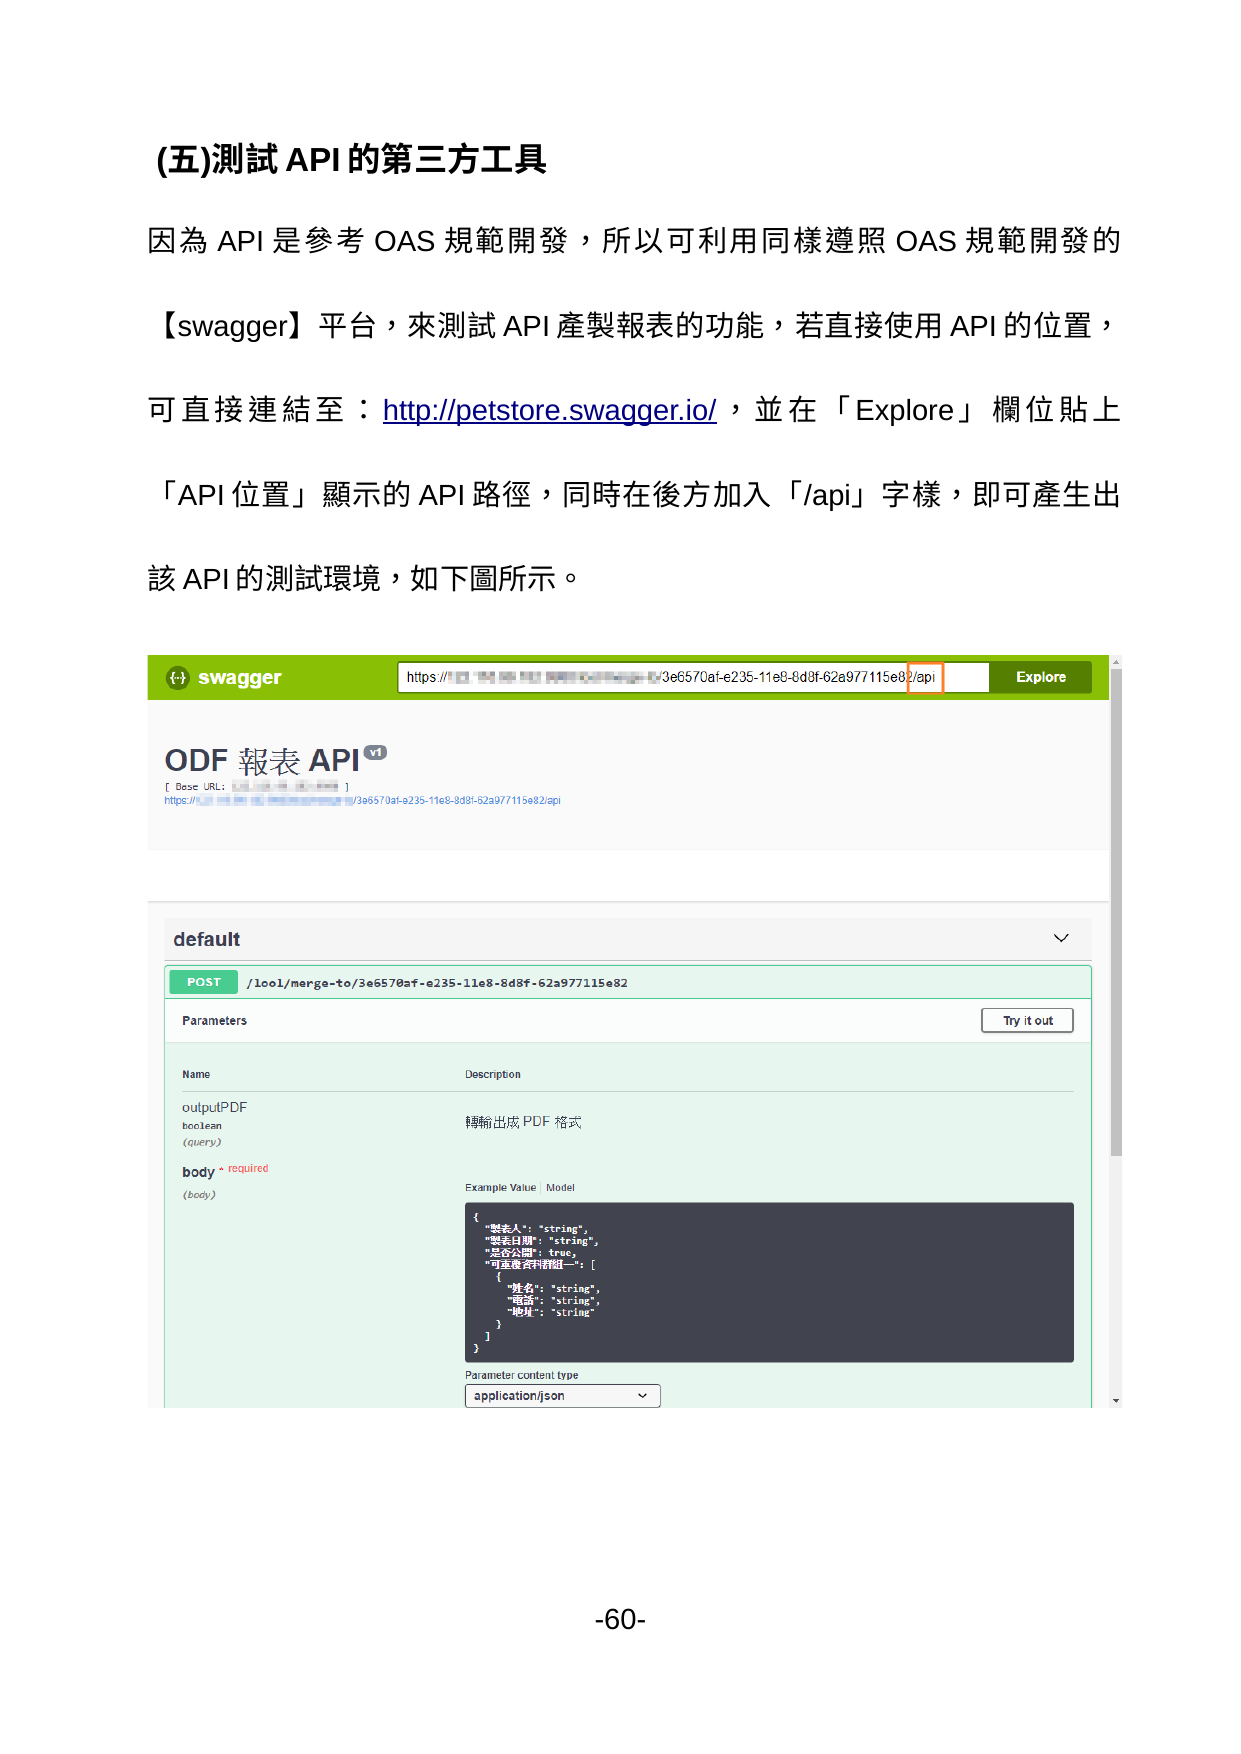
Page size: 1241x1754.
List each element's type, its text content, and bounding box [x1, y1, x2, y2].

subtitle 測試API的第三方工具 [118, 133, 1122, 181]
picture [147, 655, 1123, 1408]
text 因為API是參考OAS規範開發，所以可利用同樣遵照OAS規範開發的【swagger】平台，來測試API產製報表的功能，若直接使用API的位置，可直接連結至：http://petstore.swagger.io/，並在「Explore」欄位貼上「API位置」顯示的API路徑，同時在後方加入「/api」字樣，即可產生出該API的測試環境，如下圖所示。 [148, 217, 1122, 598]
